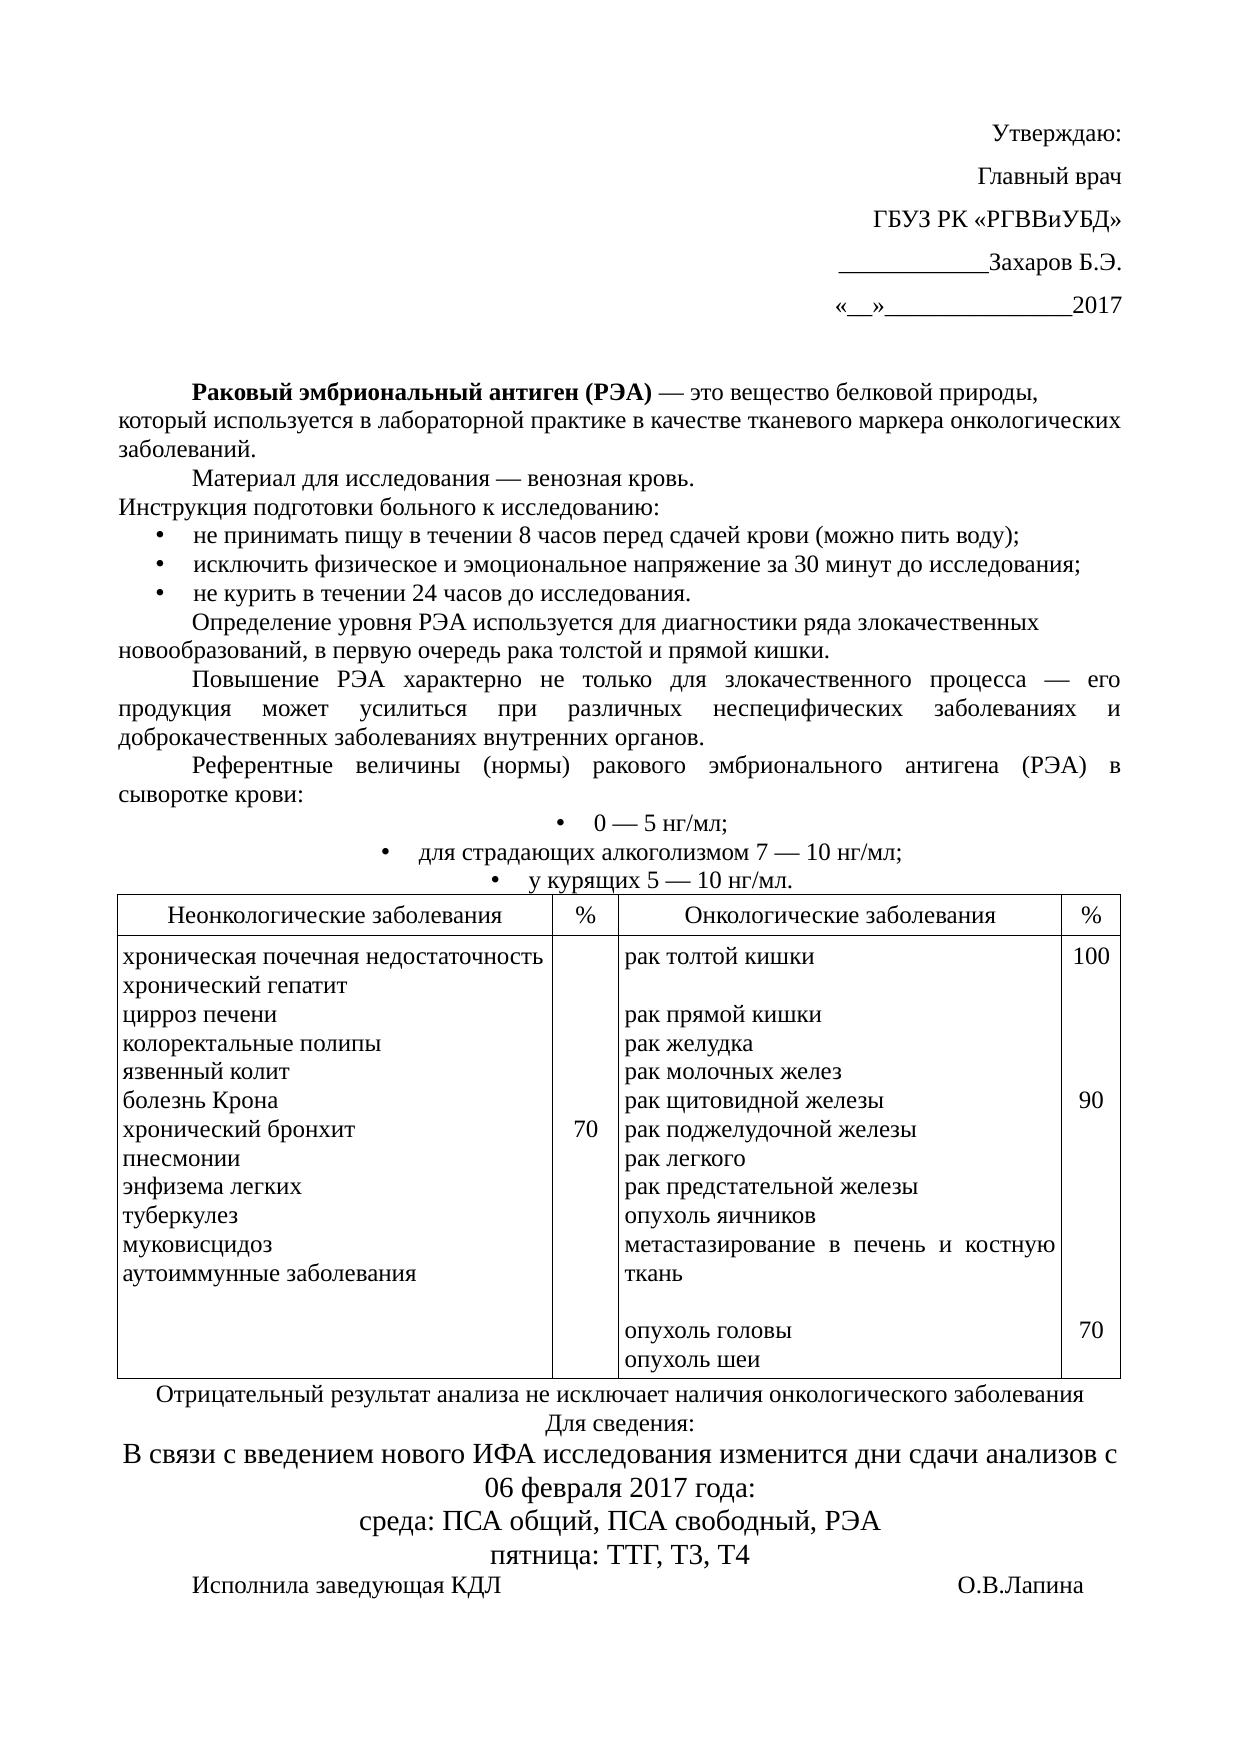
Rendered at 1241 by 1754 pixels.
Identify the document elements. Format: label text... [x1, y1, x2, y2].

table_cell 70 [553, 936, 618, 1378]
text Материал для исследования — венозная кровь. [118, 463, 1122, 492]
text пятница: ТТГ, Т3, Т4 [118, 1537, 1122, 1571]
text ГБУЗ РК «РГВВиУБД» [118, 204, 1122, 233]
table_header Неонкологические заболевания [118, 895, 552, 935]
table_cell рак толтой кишки рак прямой кишки рак желудка рак молочных желез рак щитовидной железы рак поджелудочной железы рак легкого рак предстательной железы опухоль яичников метастазирование в печень и костную ткань опухоль головы опухоль шеи [619, 936, 1061, 1378]
list не курить в течении 24 часов до исследования. [156, 578, 1122, 607]
text Утверждаю: [118, 118, 1122, 147]
table_cell 100 90 70 [1062, 936, 1120, 1378]
text Инструкция подготовки больного к исследованию: [118, 492, 1122, 521]
list исключить физическое и эмоциональное напряжение за 30 минут до исследования; [156, 549, 1122, 578]
text Отрицательный результат анализа не исключает наличия онкологического заболевания [118, 1379, 1122, 1408]
table_cell хроническая почечная недостаточность хронический гепатит цирроз печени колоректальные полипы язвенный колит болезнь Крона хронический бронхит пнесмонии энфизема легких туберкулез муковисцидоз аутоиммунные заболевания [118, 936, 552, 1378]
table_header Онкологические заболевания [619, 895, 1061, 935]
text Главный врач [118, 161, 1122, 190]
text Референтные величины (нормы) ракового эмбрионального антигена (РЭА) в сыворотке крови: [118, 751, 1122, 808]
list для страдающих алкоголизмом 7 — 10 нг/мл; [162, 837, 1122, 866]
text ____________Захаров Б.Э. [118, 247, 1122, 276]
text Повышение РЭА характерно не только для злокачественного процесса — его продукция может усилиться при различных неспецифических заболеваниях и доброкачественных заболеваниях внутренних органов. [118, 664, 1122, 751]
list у курящих 5 — 10 нг/мл. [162, 866, 1122, 894]
table_header % [1062, 895, 1120, 935]
text «__»_______________2017 [118, 291, 1122, 319]
list 0 — 5 нг/мл; [162, 808, 1122, 837]
text Для сведения: [118, 1408, 1122, 1436]
list не принимать пищу в течении 8 часов перед сдачей крови (можно пить воду); [156, 521, 1122, 549]
text В связи с введением нового ИФА исследования изменится дни сдачи анализов с 06 февраля 2017 года: [118, 1436, 1122, 1503]
text среда: ПСА общий, ПСА свободный, РЭА [118, 1503, 1122, 1537]
text Раковый эмбриональный антиген (РЭА) — это вещество белковой природы, который используется в лабораторной практике в качестве тканевого маркера онкологических заболеваний. [118, 377, 1122, 463]
text Исполнила заведующая КДЛ О.В.Лапина [118, 1571, 1122, 1599]
table_header % [553, 895, 618, 935]
text Определение уровня РЭА используется для диагностики ряда злокачественных новообразований, в первую очередь рака толстой и прямой кишки. [118, 607, 1122, 664]
